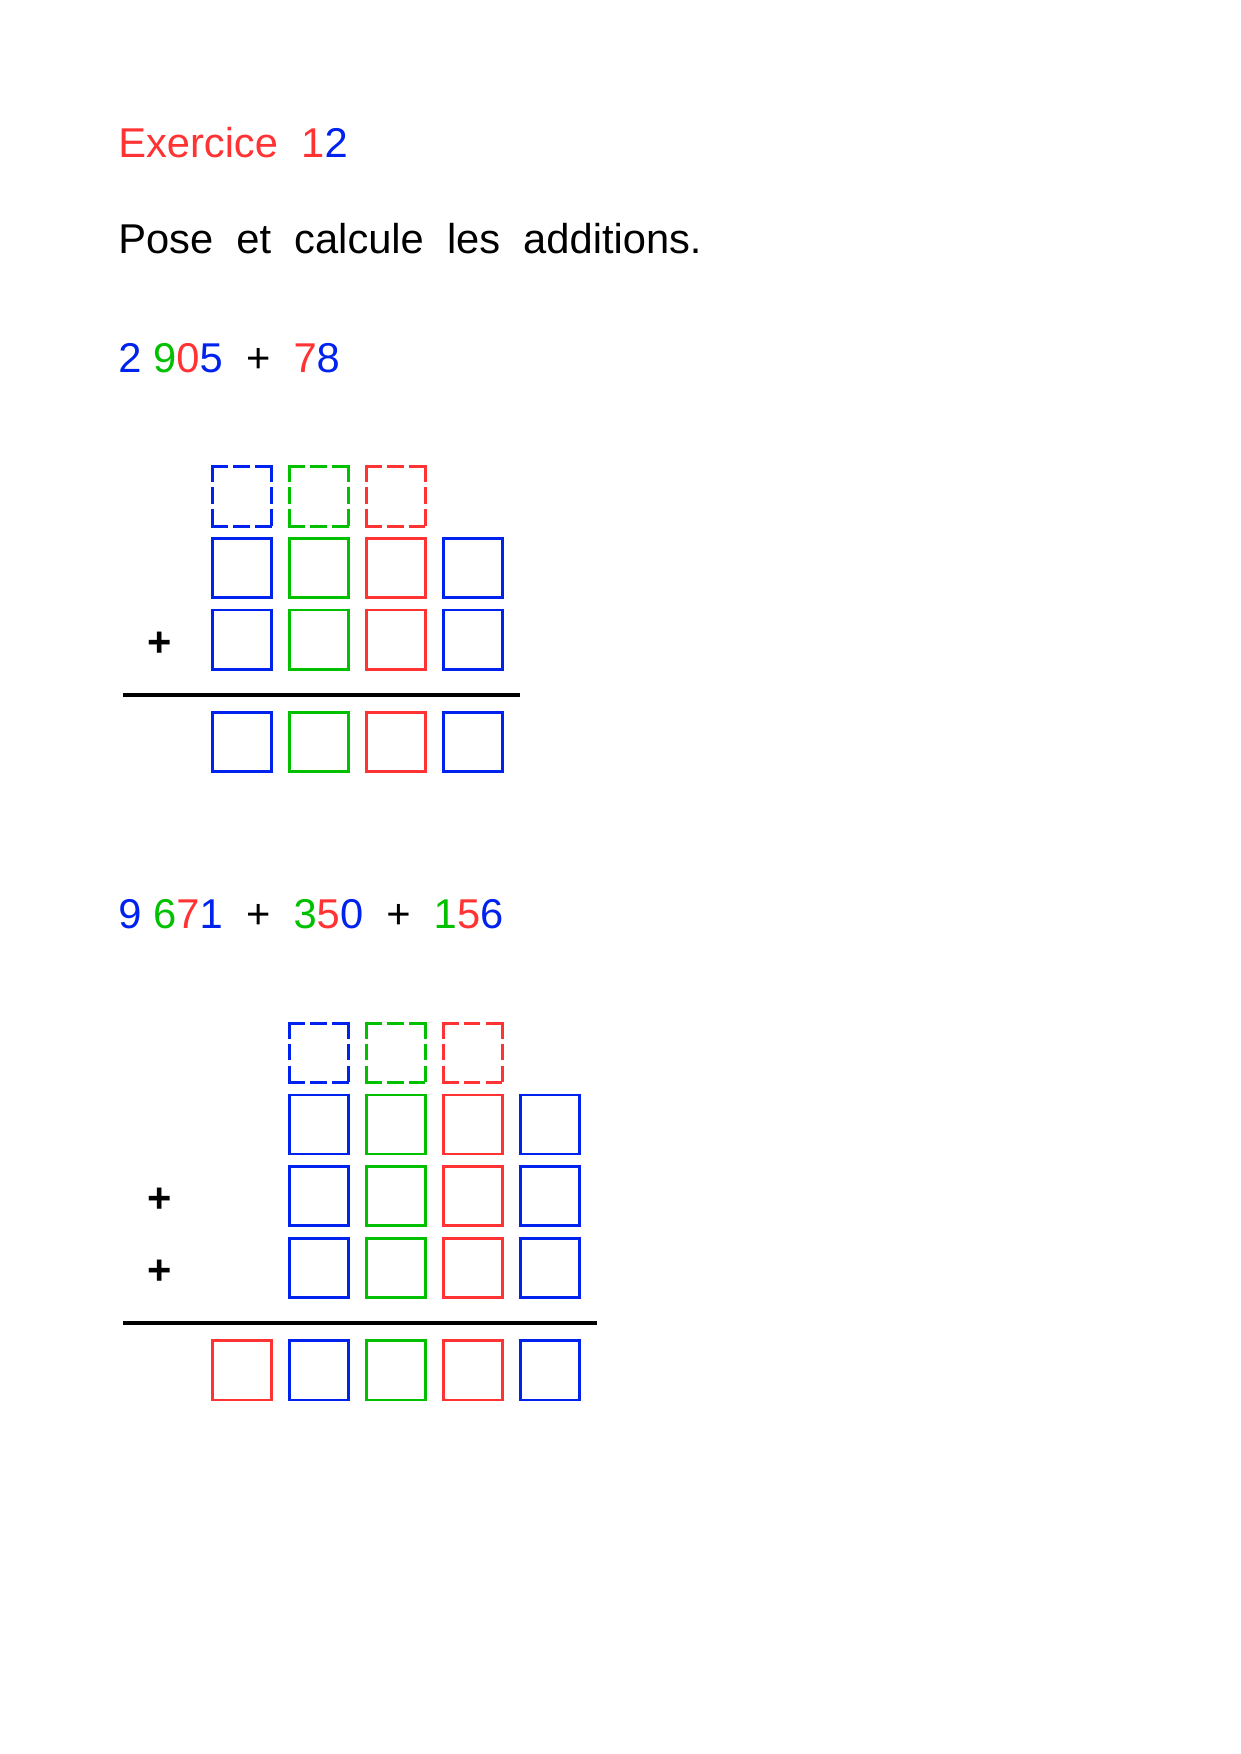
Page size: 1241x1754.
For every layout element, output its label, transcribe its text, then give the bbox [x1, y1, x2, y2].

table_cell [118, 1308, 123, 1321]
table_cell [504, 1165, 519, 1224]
table_cell [520, 1333, 579, 1339]
table_cell [503, 1224, 520, 1237]
table_cell [445, 1342, 501, 1398]
table_cell [520, 1299, 579, 1308]
table_cell [195, 1333, 213, 1339]
table_cell [291, 540, 347, 596]
table_cell [443, 465, 502, 524]
table_header [520, 453, 1157, 783]
table_cell [520, 1155, 579, 1165]
table_cell [290, 1401, 349, 1411]
table_cell [213, 1153, 272, 1165]
table_cell [581, 1165, 597, 1224]
table_cell [272, 1224, 289, 1237]
table_cell [195, 609, 211, 668]
table_header [272, 453, 289, 465]
table_cell [123, 1224, 195, 1237]
table_cell [350, 609, 365, 668]
table_header [366, 1009, 426, 1022]
text Pose et calcule les additions. [118, 214, 1122, 262]
table_cell [581, 1237, 597, 1296]
table_cell [503, 1333, 520, 1339]
table_cell [195, 1224, 213, 1237]
table_cell [213, 1308, 272, 1321]
table_cell [350, 537, 365, 596]
table_cell [368, 714, 424, 770]
table_cell [290, 1333, 349, 1339]
table_cell [213, 1333, 272, 1339]
table_cell [214, 714, 270, 770]
table_header [349, 1009, 366, 1022]
table_cell [272, 697, 289, 705]
table_cell [443, 1022, 502, 1081]
table_cell [427, 1165, 442, 1224]
table_cell [427, 711, 442, 770]
table_cell [195, 525, 213, 537]
table_cell [366, 1401, 426, 1411]
table_cell [195, 705, 213, 711]
table_cell [368, 1168, 424, 1224]
table_cell [213, 1237, 272, 1296]
table_cell [426, 465, 443, 524]
table_cell [272, 1308, 289, 1321]
table_cell [350, 1237, 365, 1296]
table_cell [123, 1325, 195, 1333]
table_cell [272, 1333, 289, 1339]
table_cell [123, 1308, 195, 1321]
table_cell [118, 465, 123, 524]
table_cell [503, 1308, 520, 1321]
table_cell [350, 711, 365, 770]
table_cell [349, 1153, 366, 1165]
table_cell [195, 1237, 213, 1296]
table_header [272, 1009, 289, 1022]
table_cell [520, 1325, 579, 1333]
table_cell [290, 1325, 349, 1333]
table_cell [272, 770, 289, 783]
table_cell [522, 1168, 578, 1224]
table_cell [123, 705, 195, 711]
table_cell [581, 1339, 597, 1398]
table_cell [290, 525, 349, 537]
table_cell [426, 1022, 443, 1081]
table_cell [427, 609, 442, 668]
table_header [579, 1009, 597, 1022]
table_cell [581, 1094, 597, 1152]
table_cell [290, 1081, 349, 1093]
table_cell [349, 1081, 366, 1093]
table_cell [579, 1224, 597, 1237]
table_cell [195, 697, 213, 705]
table_cell [290, 705, 349, 711]
table_cell [272, 596, 289, 608]
table_cell [426, 1333, 443, 1339]
table_cell [366, 1022, 426, 1081]
table_cell [123, 1081, 195, 1093]
table_cell [123, 1339, 195, 1398]
table_cell [118, 1165, 123, 1224]
table_cell [443, 705, 502, 711]
table_cell [118, 1081, 123, 1093]
table_cell [350, 1339, 365, 1398]
table_header [443, 1009, 502, 1022]
table_cell [579, 1333, 597, 1339]
table_cell [426, 705, 443, 711]
table_cell [366, 599, 426, 608]
table_cell [272, 1094, 288, 1152]
table_header [443, 453, 502, 465]
table_cell + [123, 1237, 195, 1296]
table_cell [522, 1096, 578, 1152]
table_cell [366, 671, 426, 680]
table_cell [427, 1237, 442, 1296]
table_cell [195, 680, 213, 693]
table_cell [213, 465, 272, 524]
table_cell [579, 1081, 597, 1093]
table_cell [213, 1296, 272, 1308]
table_cell [123, 1094, 195, 1152]
table_cell [579, 1296, 597, 1308]
table_cell [443, 1081, 502, 1093]
table_cell [349, 465, 366, 524]
table_cell [272, 525, 289, 537]
table_cell [368, 1096, 424, 1152]
table_header [118, 1009, 123, 1022]
table_header [123, 453, 195, 465]
table_cell [195, 1339, 211, 1398]
table_cell [291, 1240, 347, 1296]
table_cell [445, 1096, 501, 1152]
table_header [349, 453, 366, 465]
table_cell [366, 1308, 426, 1321]
table_cell [213, 773, 272, 783]
table_cell [272, 1165, 288, 1224]
table_cell [443, 1155, 502, 1165]
table_cell [426, 596, 443, 608]
table_cell [366, 1081, 426, 1093]
table_cell [520, 1401, 579, 1411]
table_cell [366, 1299, 426, 1308]
table_cell [503, 596, 520, 608]
text 2 905 + 78 [118, 333, 1122, 381]
table_cell [426, 1399, 443, 1411]
table_cell [445, 1240, 501, 1296]
table_cell [349, 596, 366, 608]
table_cell [195, 596, 213, 608]
table_cell [579, 1399, 597, 1411]
table_cell [503, 697, 520, 705]
table_header [503, 1009, 520, 1022]
table_cell [290, 697, 349, 705]
table_cell [349, 1224, 366, 1237]
table_cell [443, 1401, 502, 1411]
table_header [123, 1009, 195, 1022]
table_cell [118, 711, 123, 770]
table_cell [349, 705, 366, 711]
table_cell [368, 1240, 424, 1296]
table_header [213, 453, 272, 465]
table_cell [349, 697, 366, 705]
table_cell [443, 1308, 502, 1321]
table_cell [503, 668, 520, 680]
table_cell [118, 1321, 123, 1333]
table_cell [123, 711, 195, 770]
table_cell [368, 611, 424, 668]
table_cell [273, 711, 288, 770]
table_cell [349, 1296, 366, 1308]
table_cell [427, 1339, 442, 1398]
table_cell [291, 1342, 347, 1398]
table_cell [504, 1237, 519, 1296]
table_cell [272, 1153, 289, 1165]
table_header [118, 453, 123, 465]
table_cell [118, 668, 123, 680]
table_cell [272, 465, 289, 524]
table_cell [195, 711, 211, 770]
table_cell [123, 1333, 195, 1339]
table_cell [426, 1296, 443, 1308]
table_header [213, 1009, 272, 1022]
table_cell [213, 1401, 272, 1411]
table_cell [366, 465, 426, 524]
table_cell [579, 1325, 597, 1333]
table_cell [195, 1153, 213, 1165]
table_cell [273, 537, 288, 596]
table_cell [195, 1094, 213, 1152]
table_cell [349, 1325, 366, 1333]
table_cell [503, 465, 520, 524]
table_cell [118, 770, 123, 783]
table_cell [579, 1022, 597, 1081]
table_cell [213, 1094, 272, 1152]
table_cell [503, 1153, 520, 1165]
table_cell [123, 1153, 195, 1165]
table_cell [123, 770, 195, 783]
table_cell [123, 537, 195, 596]
table_cell [195, 1325, 213, 1333]
table_cell [349, 1022, 366, 1081]
table_cell [426, 1153, 443, 1165]
table_cell [118, 596, 123, 608]
table_cell [118, 693, 123, 705]
table_cell [503, 1081, 520, 1093]
table_cell [195, 1399, 213, 1411]
table_cell [291, 714, 347, 770]
table_cell [195, 1308, 213, 1321]
table_cell [272, 1081, 289, 1093]
table_cell [213, 1224, 272, 1237]
table_cell [443, 773, 502, 783]
table_cell [427, 1094, 442, 1152]
table_cell [349, 1308, 366, 1321]
table_cell [366, 697, 426, 705]
table_cell [349, 680, 366, 693]
table_cell [522, 1342, 578, 1398]
table_cell [118, 609, 123, 668]
table_cell [366, 1227, 426, 1237]
table_cell [118, 1237, 123, 1296]
table_cell + [123, 609, 195, 668]
table_cell [579, 1153, 597, 1165]
table_header [195, 453, 213, 465]
table_cell [290, 1227, 349, 1237]
table_cell [290, 1022, 349, 1081]
table_cell [118, 1339, 123, 1398]
table_cell [366, 773, 426, 783]
table_cell [349, 525, 366, 537]
table_cell [213, 1325, 272, 1333]
table_cell [272, 668, 289, 680]
table_cell [426, 1325, 443, 1333]
table_header [366, 453, 426, 465]
table_cell [443, 671, 502, 680]
table_cell [195, 1022, 213, 1081]
table_cell [349, 1399, 366, 1411]
table_cell [426, 668, 443, 680]
table_cell [214, 540, 270, 596]
table_cell [118, 525, 123, 537]
table_cell [366, 705, 426, 711]
table_cell [504, 609, 520, 668]
table_cell [443, 599, 502, 608]
table_cell [123, 1022, 195, 1081]
table_cell [426, 1224, 443, 1237]
table_cell [520, 1227, 579, 1237]
table_cell [503, 1022, 520, 1081]
table_cell [426, 1308, 443, 1321]
table_cell [426, 680, 443, 693]
table_cell + [123, 1165, 195, 1224]
table_cell [366, 1155, 426, 1165]
table_cell [290, 671, 349, 680]
table_cell [522, 1240, 578, 1296]
table_cell [503, 770, 520, 783]
table_cell [290, 773, 349, 783]
table_cell [350, 1165, 365, 1224]
table_cell [273, 1339, 288, 1398]
table_cell [195, 1165, 213, 1224]
table_cell [195, 668, 213, 680]
table_cell [118, 1022, 123, 1081]
table_cell [443, 1333, 502, 1339]
table_cell [118, 1399, 123, 1411]
table_cell [272, 680, 289, 693]
table_cell [272, 1237, 288, 1296]
table_cell [443, 1227, 502, 1237]
table_cell [195, 770, 213, 783]
table_cell [123, 1296, 195, 1308]
table_cell [366, 525, 426, 537]
table_cell [272, 1296, 289, 1308]
table_cell [290, 1155, 349, 1165]
table_cell [503, 680, 520, 693]
table_cell [504, 1094, 519, 1152]
table_cell [195, 465, 213, 524]
table_cell [123, 1399, 195, 1411]
table_cell [123, 596, 195, 608]
table_cell [290, 1308, 349, 1321]
table_cell [291, 1096, 347, 1152]
table_cell [213, 680, 272, 693]
table_cell [213, 1081, 272, 1093]
table_cell [445, 540, 501, 596]
table_cell [272, 705, 289, 711]
table_cell [504, 1339, 519, 1398]
table_cell [503, 1296, 520, 1308]
table_cell [504, 537, 520, 596]
table_cell [118, 1296, 123, 1308]
table_cell [445, 714, 501, 770]
table_cell [445, 611, 501, 668]
table_cell [368, 540, 424, 596]
table_cell [579, 1308, 597, 1321]
table_cell [503, 705, 520, 711]
table_cell [118, 1224, 123, 1237]
table_cell [350, 1094, 365, 1152]
table_header [426, 1009, 443, 1022]
table_cell [504, 711, 520, 770]
table_cell [349, 1333, 366, 1339]
table_cell [213, 1022, 272, 1081]
table_header [290, 1009, 349, 1022]
text 9 671 + 350 + 156 [118, 890, 1122, 938]
table_cell [426, 525, 443, 537]
table_cell [290, 465, 349, 524]
table_cell [123, 697, 195, 705]
table_cell [520, 1081, 579, 1093]
table_cell [118, 1094, 123, 1152]
table_header [195, 1009, 213, 1022]
table_cell [195, 1081, 213, 1093]
table_cell [445, 1168, 501, 1224]
table_cell [272, 1022, 289, 1081]
table_cell [290, 599, 349, 608]
table_header [426, 453, 443, 465]
table_cell [443, 525, 502, 537]
table_cell [290, 680, 349, 693]
table_cell [443, 680, 502, 693]
table_cell [443, 1299, 502, 1308]
table_cell [123, 680, 195, 693]
table_cell [273, 609, 288, 668]
table_cell [213, 697, 272, 705]
table_cell [349, 770, 366, 783]
table_cell [213, 671, 272, 680]
table_cell [443, 1325, 502, 1333]
table_cell [123, 668, 195, 680]
table_cell [503, 1325, 520, 1333]
table_header [597, 1009, 1157, 1411]
table_cell [520, 1022, 579, 1081]
table_cell [368, 1342, 424, 1398]
table_cell [213, 1165, 272, 1224]
table_cell [366, 1325, 426, 1333]
table_cell [214, 1342, 270, 1398]
table_cell [123, 465, 195, 524]
table_cell [426, 697, 443, 705]
table_cell [426, 770, 443, 783]
table_cell [213, 705, 272, 711]
table_cell [214, 611, 270, 668]
table_cell [123, 525, 195, 537]
table_header [520, 1009, 579, 1022]
table_cell [426, 1081, 443, 1093]
table_cell [291, 611, 347, 668]
table_header [503, 453, 520, 465]
table_cell [503, 525, 520, 537]
text Exercice 12 [118, 118, 1122, 166]
table_cell [291, 1168, 347, 1224]
table_cell [443, 697, 502, 705]
table_cell [118, 537, 123, 596]
table_cell [427, 537, 442, 596]
table_cell [366, 680, 426, 693]
table_cell [118, 680, 123, 693]
table_cell [213, 599, 272, 608]
table_cell [290, 1299, 349, 1308]
table_cell [118, 1153, 123, 1165]
table_cell [366, 1333, 426, 1339]
table_cell [272, 1399, 289, 1411]
table_cell [213, 525, 272, 537]
table_cell [272, 1325, 289, 1333]
table_header [290, 453, 349, 465]
table_cell [195, 537, 211, 596]
table_cell [503, 1399, 520, 1411]
table_cell [520, 1308, 579, 1321]
table_cell [349, 668, 366, 680]
table_cell [195, 1296, 213, 1308]
